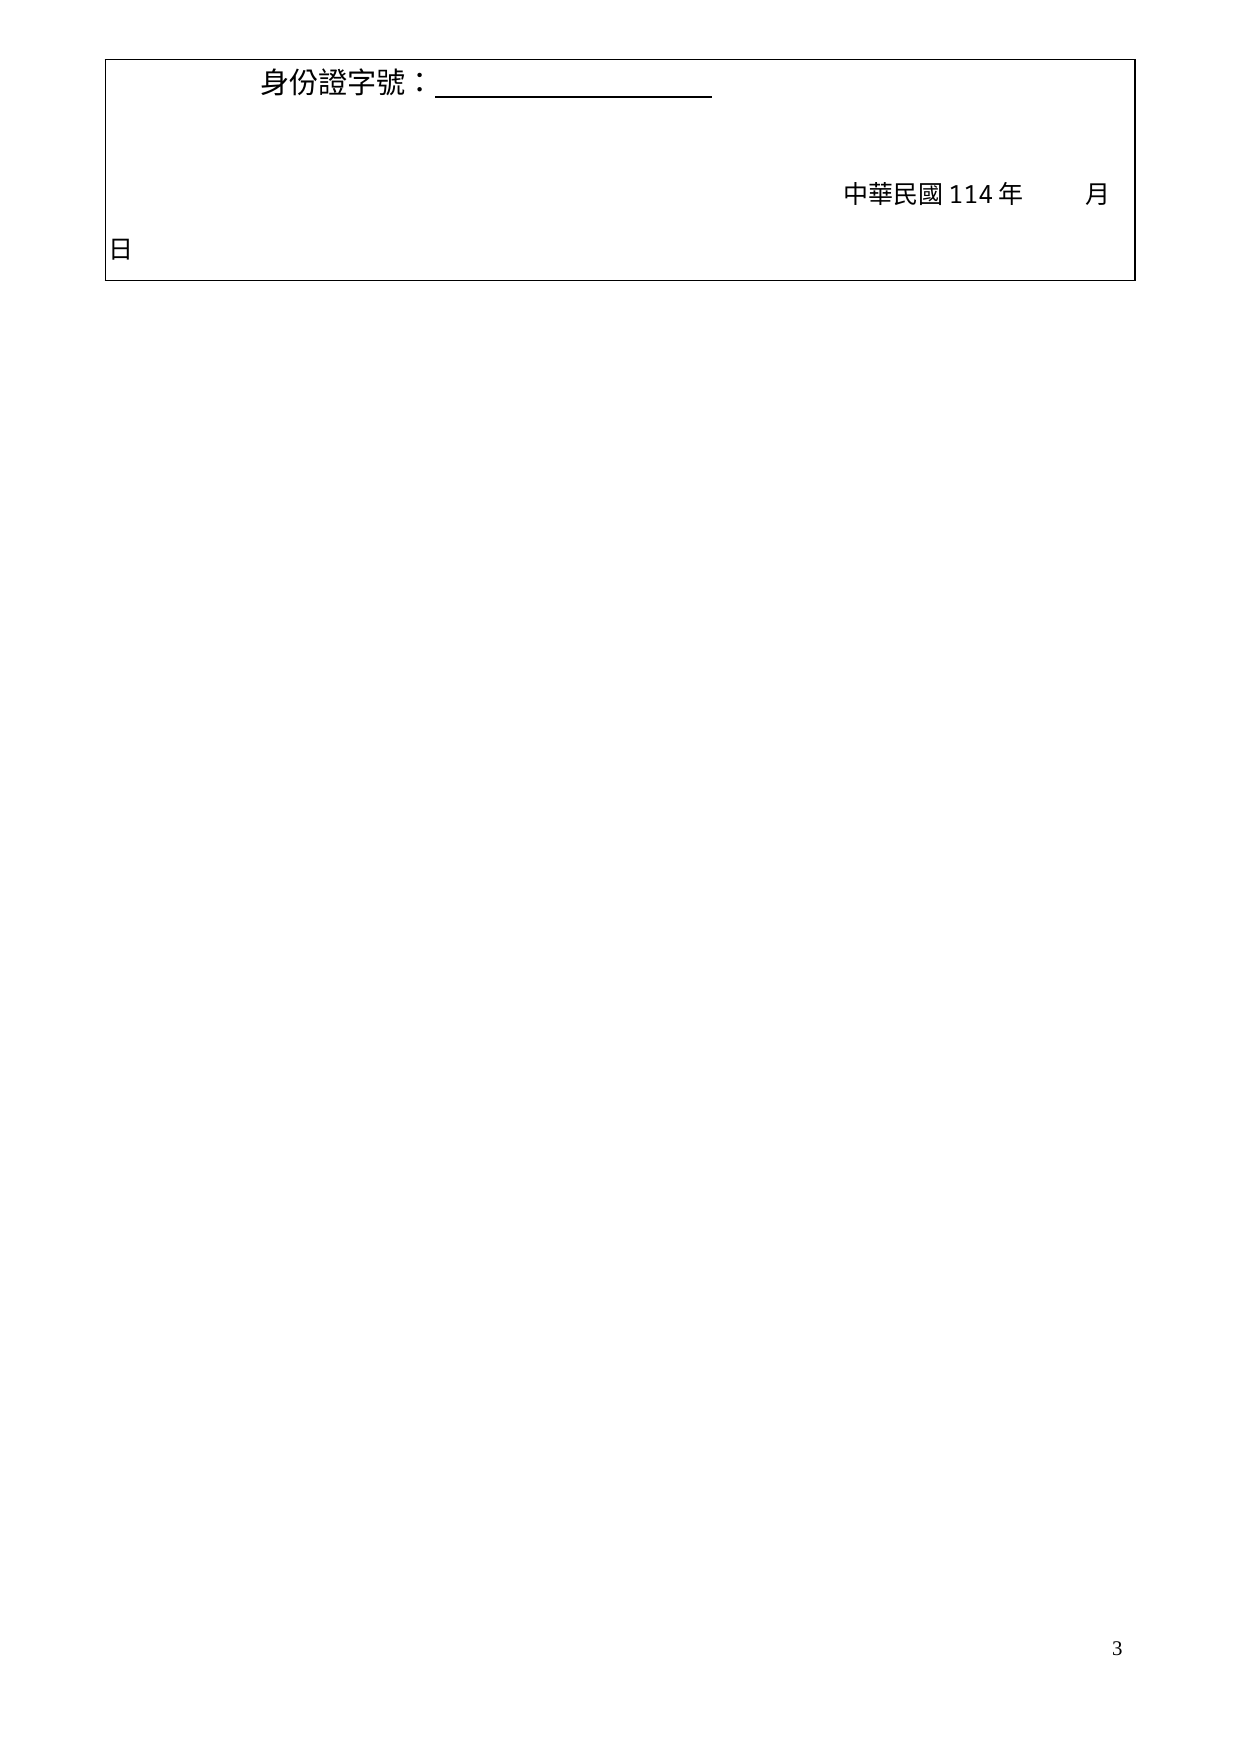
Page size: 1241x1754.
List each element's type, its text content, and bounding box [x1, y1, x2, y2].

table_cell 身份證字號： 中華民國114年 月 日 [106, 60, 1134, 279]
